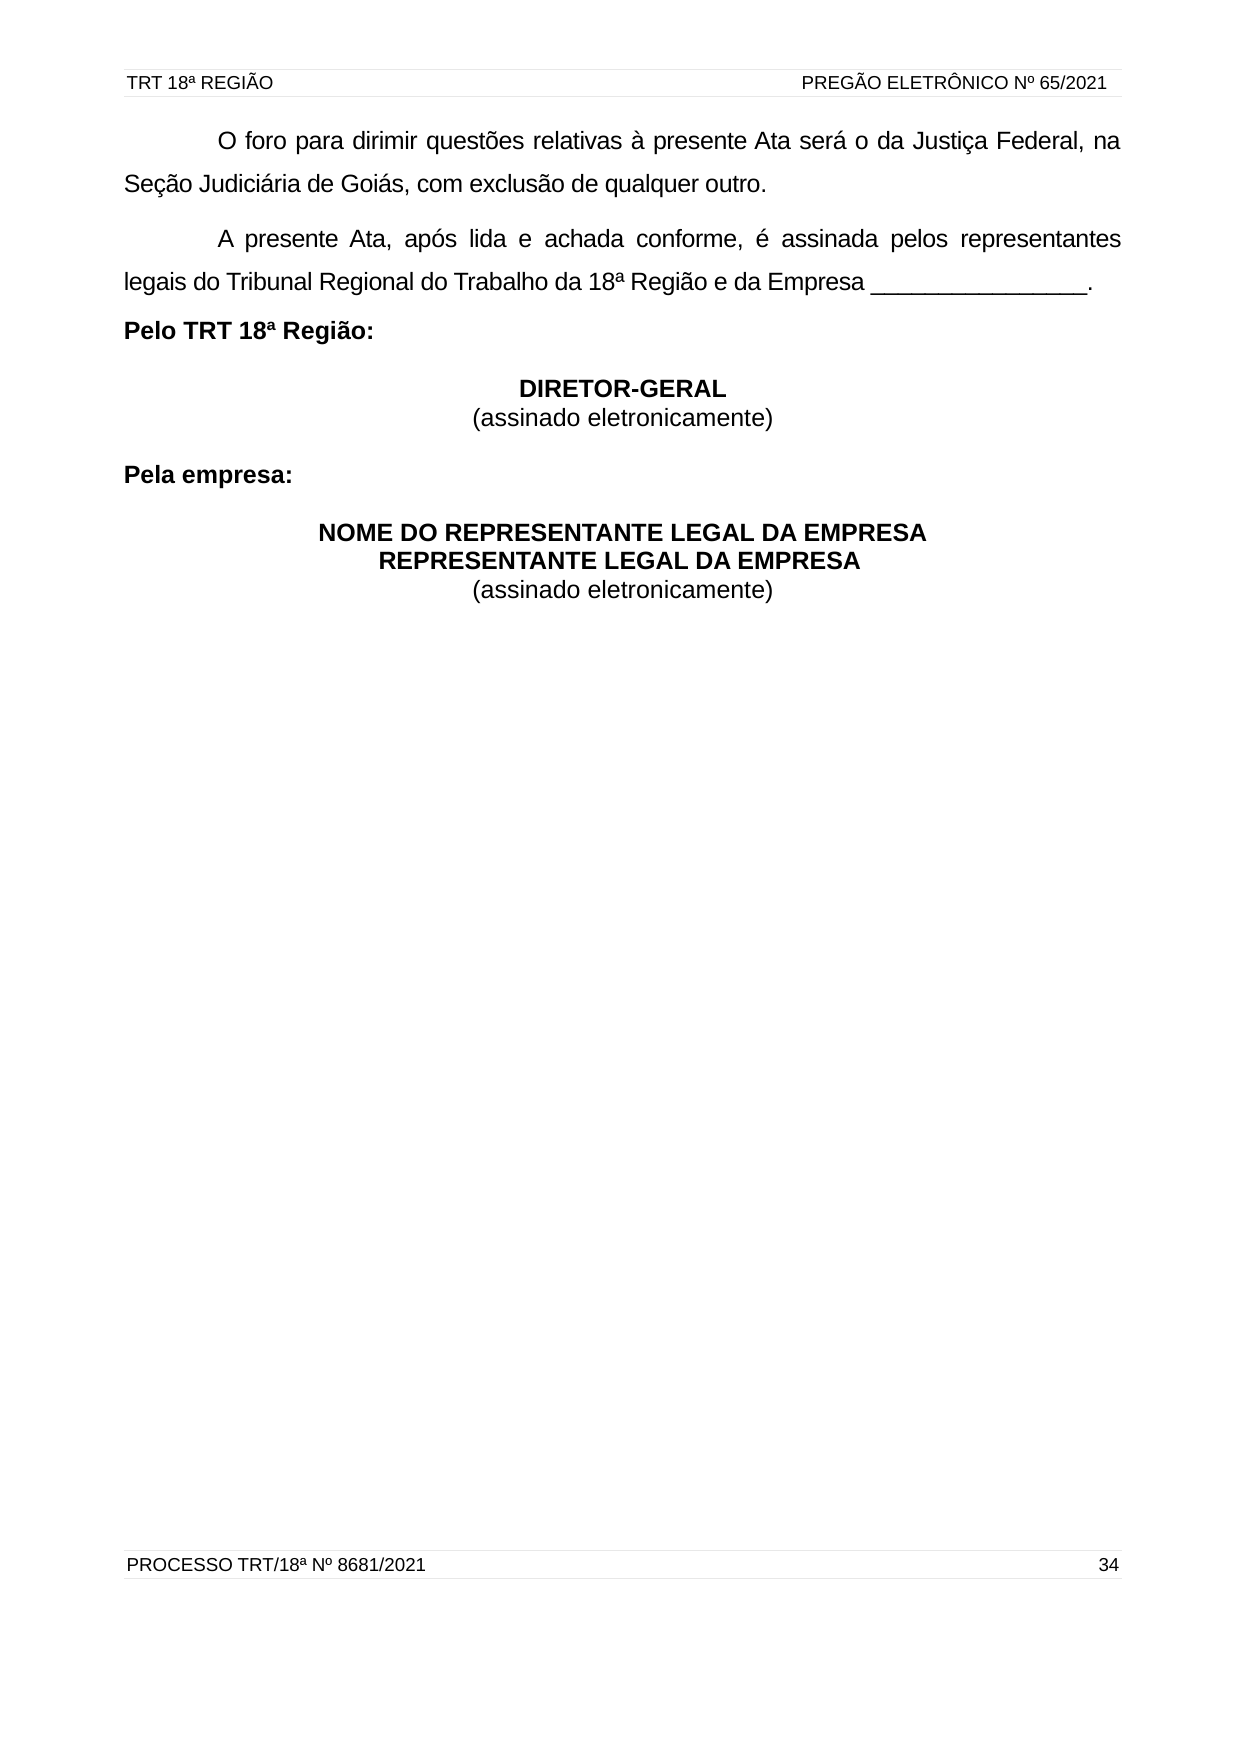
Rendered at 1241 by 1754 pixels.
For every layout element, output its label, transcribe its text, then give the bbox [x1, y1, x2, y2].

text DIRETOR-GERAL [123, 374, 1122, 402]
text (assinado eletronicamente) [123, 575, 1122, 604]
text (assinado eletronicamente) [123, 402, 1122, 431]
text O foro para dirimir questões relativas à presente Ata será o da Justiça Federal, na Seção Judiciária de Goiás, com exclusão de qualquer outro. [123, 126, 1122, 198]
text Pela empresa: [123, 460, 1122, 489]
text A presente Ata, após lida e achada conforme, é assinada pelos representantes legais do Tribunal Regional do Trabalho da 18ª Região e da Empresa ________________. [123, 224, 1122, 296]
text REPRESENTANTE LEGAL DA EMPRESA [123, 546, 1122, 575]
text Pelo TRT 18ª Região: [123, 316, 1122, 345]
text NOME DO REPRESENTANTE LEGAL DA EMPRESA [123, 517, 1122, 546]
